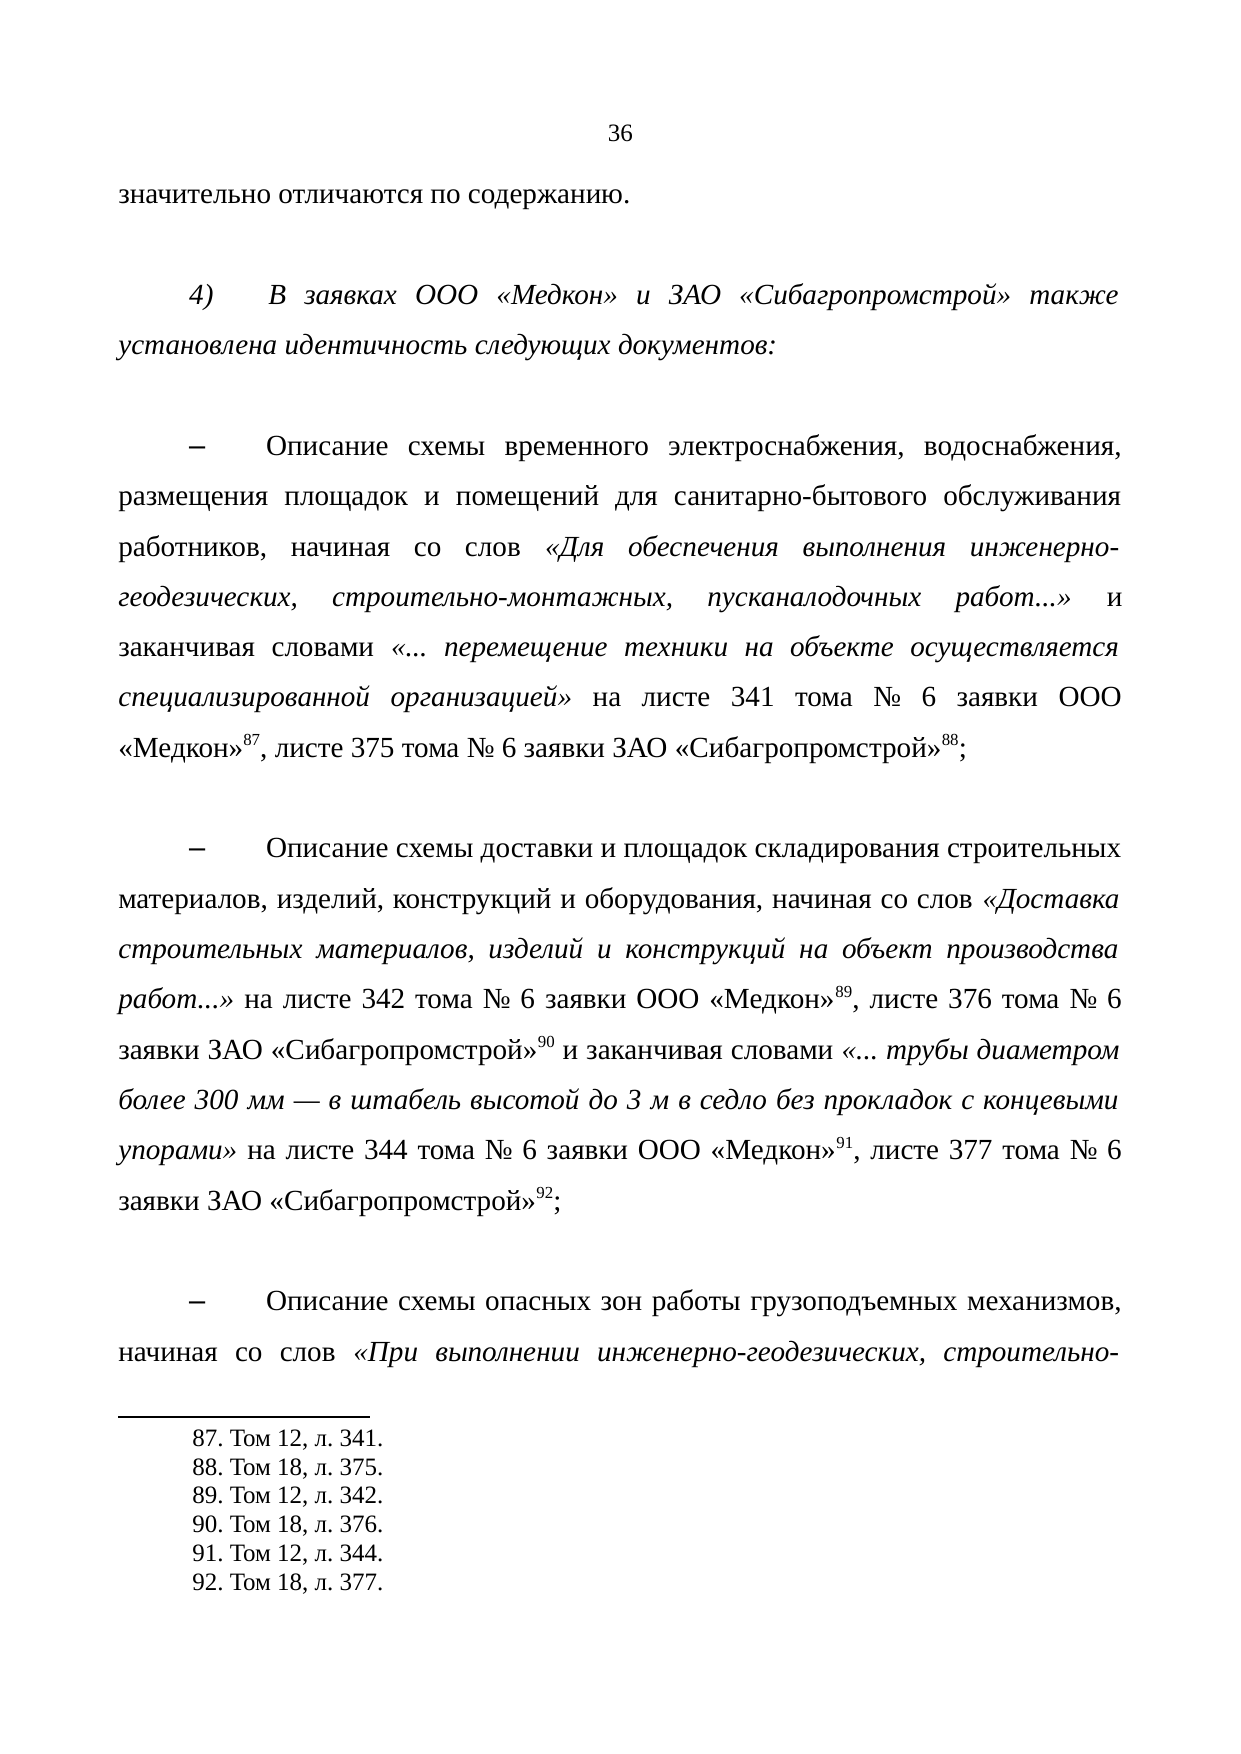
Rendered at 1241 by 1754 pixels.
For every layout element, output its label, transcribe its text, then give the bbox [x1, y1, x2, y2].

list В заявках ООО «Медкон» и ЗАО «Сибагропромстрой» также установлена идентичность следующих документов: [118, 277, 1122, 361]
text значительно отличаются по содержанию. [118, 176, 1122, 210]
list . Том 18, л. 376. [118, 1509, 1122, 1538]
list Описание схемы опасных зон работы грузоподъемных механизмов, начиная со слов «При выполнении инженерно-геодезических, строительно- [118, 1283, 1122, 1367]
list . Том 18, л. 377. [118, 1567, 1122, 1595]
list . Том 12, л. 344. [118, 1538, 1122, 1567]
list . Том 18, л. 375. [118, 1452, 1122, 1480]
list . Том 12, л. 342. [118, 1480, 1122, 1509]
list Описание схемы доставки и площадок складирования строительных материалов, изделий, конструкций и оборудования, начиная со слов «Доставка строительных материалов, изделий и конструкций на объект производства работ...» на листе 342 тома № 6 заявки ООО «Медкон», листе 376 тома № 6 заявки ЗАО «Сибагропромстрой» и заканчивая словами «... трубы диаметром более 300 мм — в штабель высотой до 3 м в седло без прокладок с концевыми упорами» на листе 344 тома № 6 заявки ООО «Медкон», листе 377 тома № 6 заявки ЗАО «Сибагропромстрой»; [118, 831, 1122, 1216]
list . Том 12, л. 341. [118, 1423, 1122, 1452]
list Описание схемы временного электроснабжения, водоснабжения, размещения площадок и помещений для санитарно-бытового обслуживания работников, начиная со слов «Для обеспечения выполнения инженерно-геодезических, строительно-монтажных, пусканалодочных работ...» и заканчивая словами «... перемещение техники на объекте осуществляется специализированной организацией» на листе 341 тома № 6 заявки ООО «Медкон», листе 375 тома № 6 заявки ЗАО «Сибагропромстрой»; [118, 428, 1122, 763]
